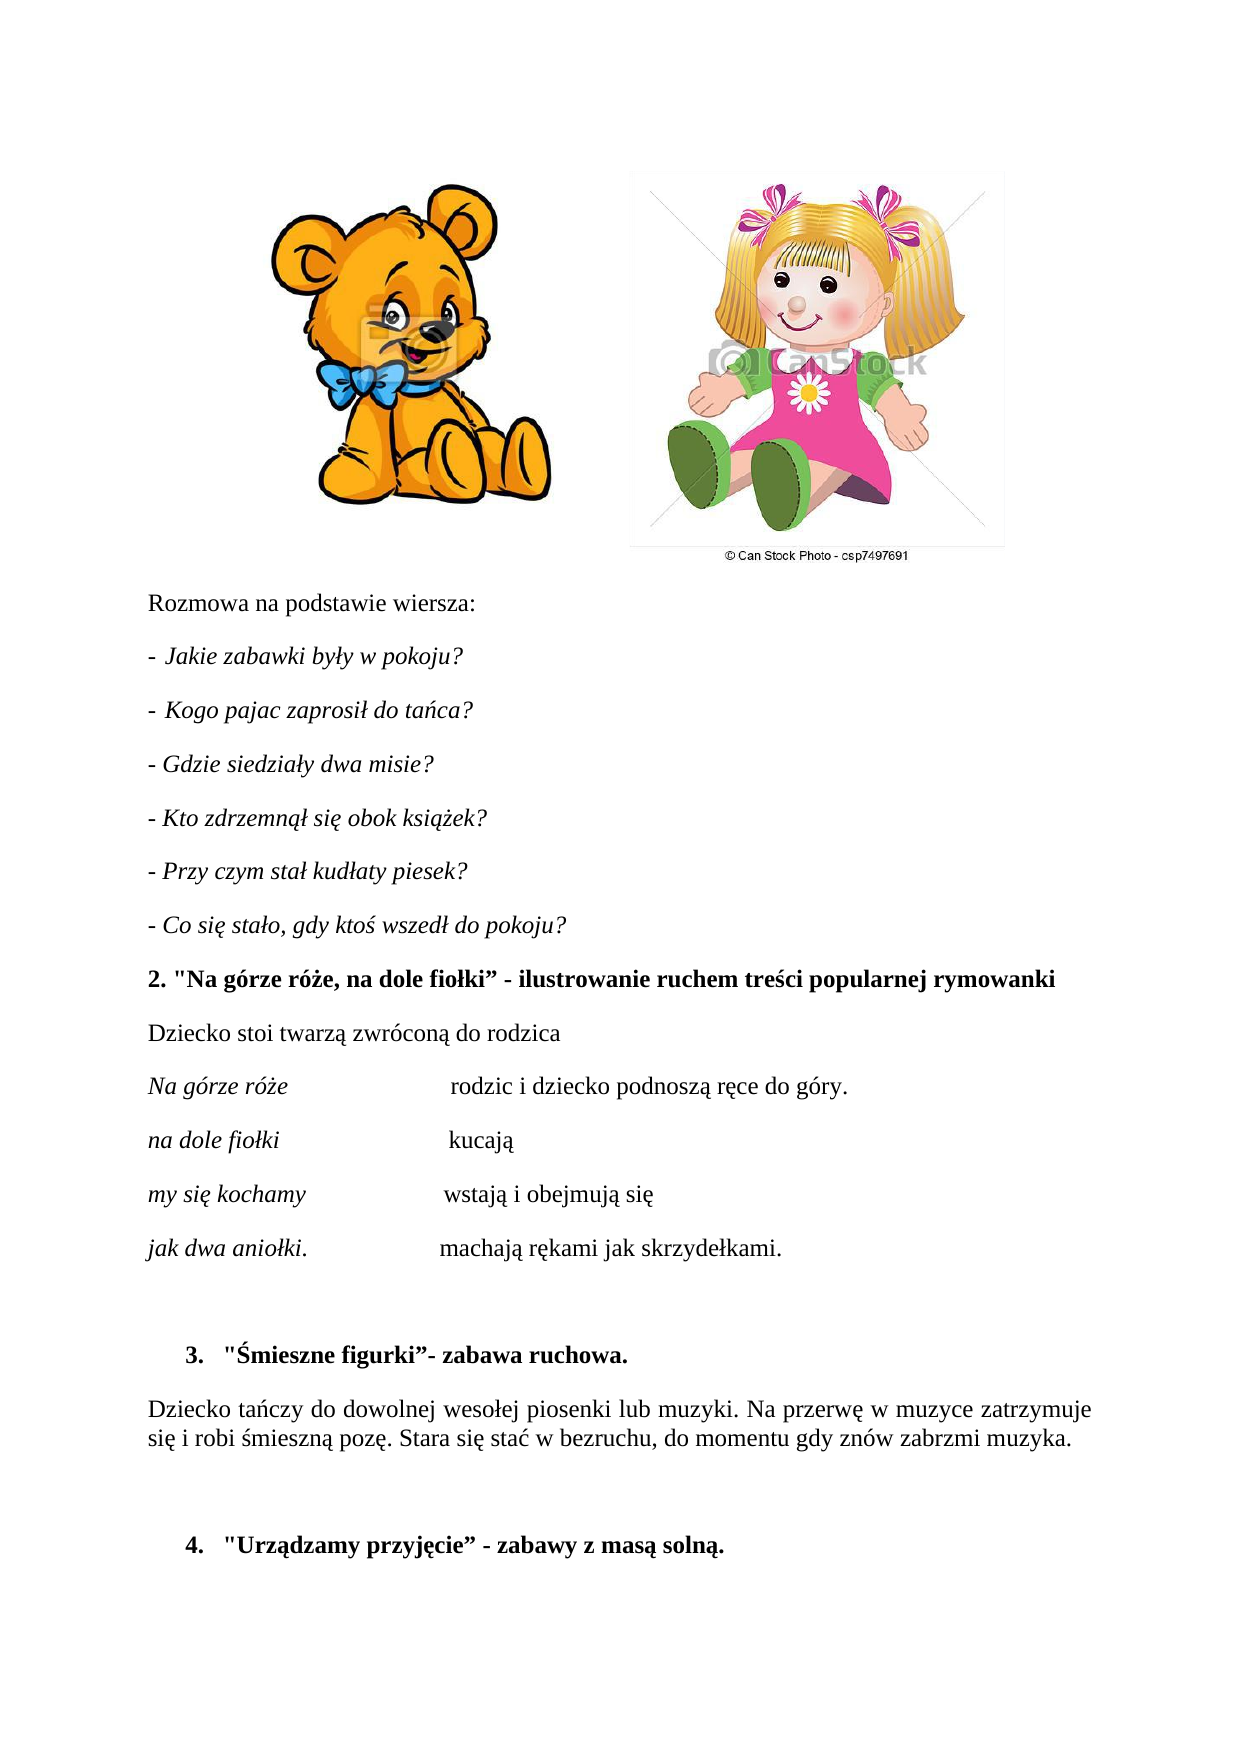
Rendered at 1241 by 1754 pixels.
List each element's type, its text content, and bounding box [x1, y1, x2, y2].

text na dole fiołki kucają [148, 1125, 1093, 1154]
list "Urządzamy przyjęcie” - zabawy z masą solną. [185, 1530, 1093, 1559]
text Na górze róże rodzic i dziecko podnoszą ręce do góry. [148, 1071, 1093, 1100]
text Dziecko tańczy do dowolnej wesołej piosenki lub muzyki. Na przerwę w muzyce zatrzymuje się i robi śmieszną pozę. Stara się stać w bezruchu, do momentu gdy znów zabrzmi muzyka. [148, 1394, 1093, 1451]
text - Co się stało, gdy ktoś wszedł do pokoju? [148, 910, 1093, 939]
text my się kochamy wstają i obejmują się [148, 1179, 1093, 1208]
text - Gdzie siedziały dwa misie? [148, 749, 1093, 778]
text - Kogo pajac zaprosił do tańca? [148, 695, 1093, 724]
text - Kto zdrzemnął się obok książek? [148, 803, 1093, 831]
text - Przy czym stał kudłaty piesek? [148, 856, 1093, 885]
text Dziecko stoi twarzą zwróconą do rodzica [148, 1018, 1093, 1046]
text Rozmowa na podstawie wiersza: [148, 588, 1093, 616]
list "Śmieszne figurki”- zabawa ruchowa. [185, 1340, 1093, 1369]
text 2. "Na górze róże, na dole fiołki” - ilustrowanie ruchem treści popularnej rymowanki [148, 964, 1093, 993]
text - Jakie zabawki były w pokoju? [148, 641, 1093, 670]
text jak dwa aniołki. machają rękami jak skrzydełkami. [148, 1233, 1093, 1261]
